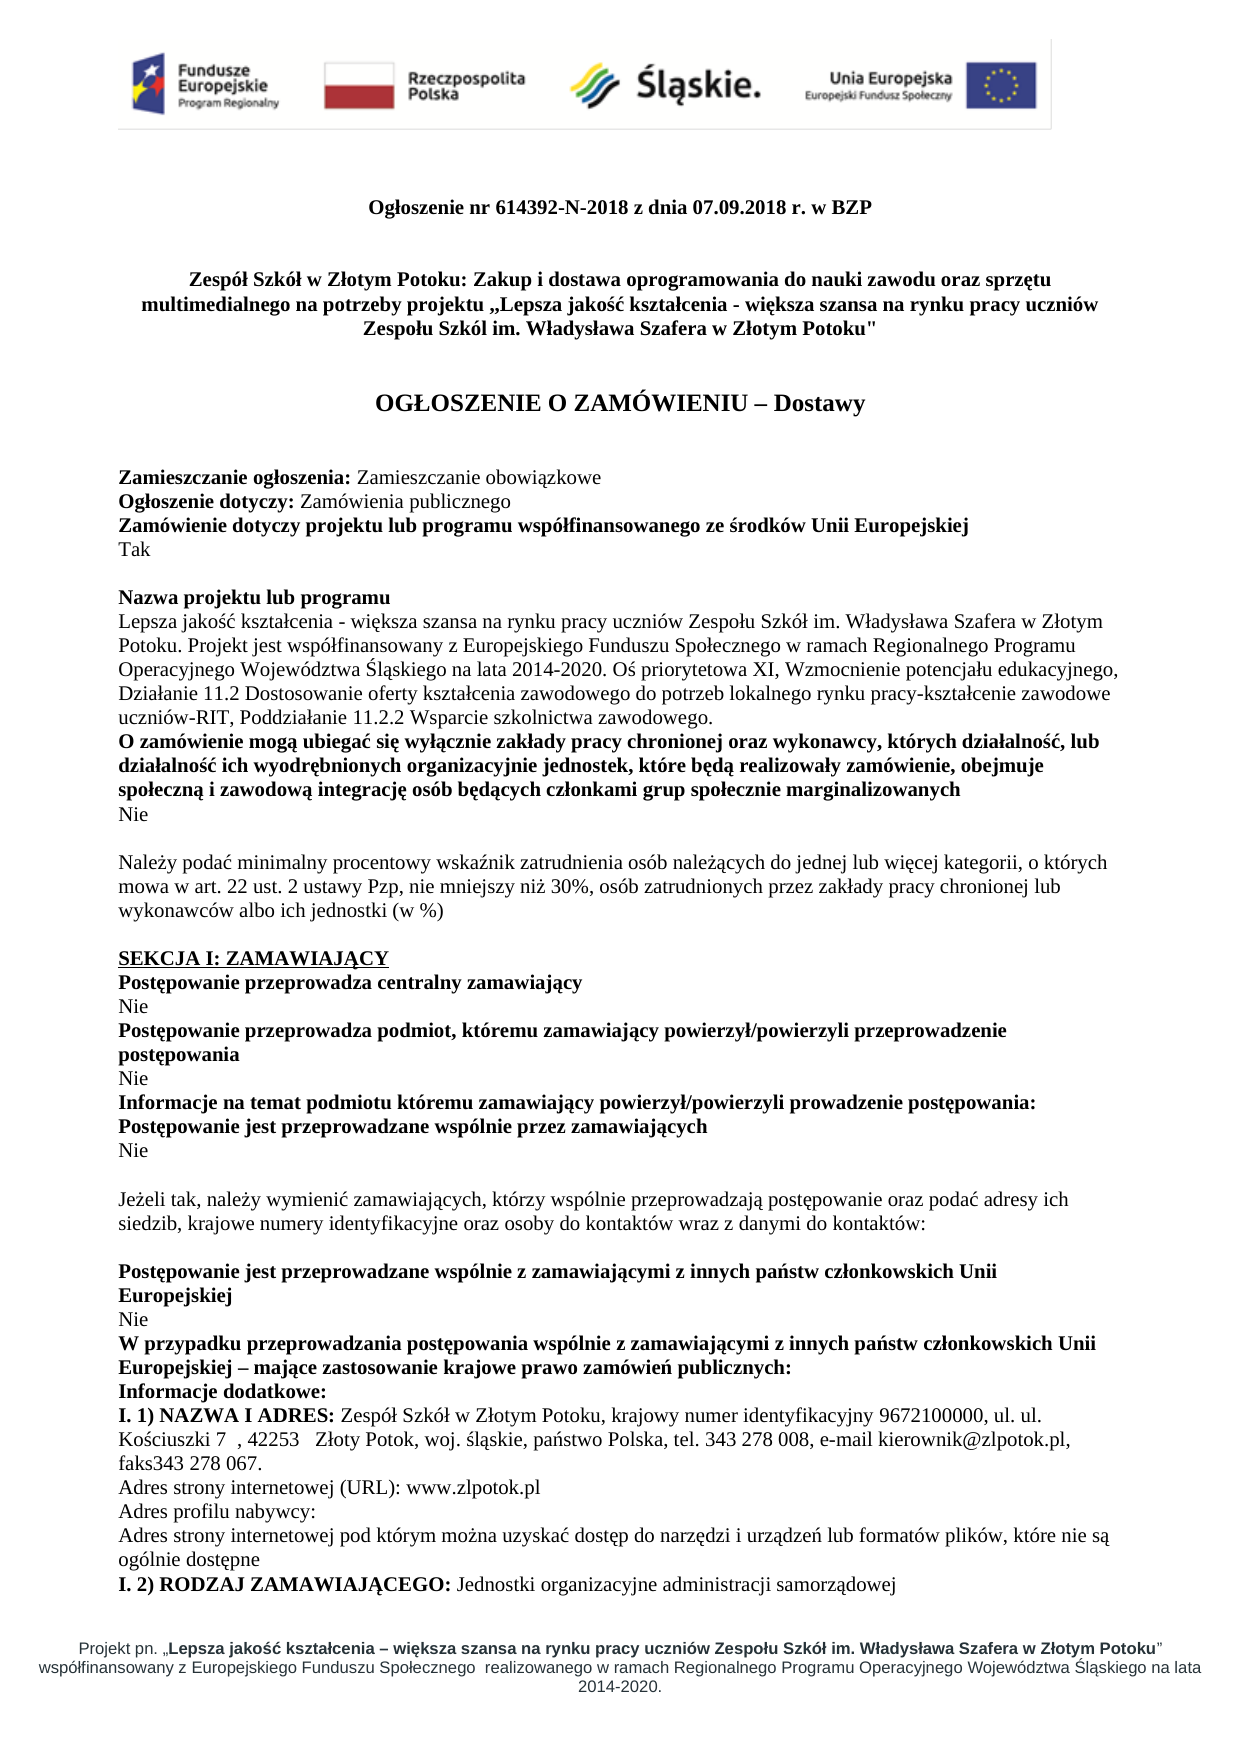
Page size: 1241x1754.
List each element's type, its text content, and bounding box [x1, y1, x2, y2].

text Postępowanie przeprowadza podmiot, któremu zamawiający powierzył/powierzyli przeprowadzenie postępowania [118, 1018, 1122, 1066]
text Zamówienie dotyczy projektu lub programu współfinansowanego ze środków Unii Europejskiej [118, 513, 1122, 537]
text SEKCJA I: ZAMAWIAJĄCY [118, 946, 1122, 970]
text Nie [118, 801, 1122, 826]
text Należy podać minimalny procentowy wskaźnik zatrudnienia osób należących do jednej lub więcej kategorii, o których mowa w art. 22 ust. 2 ustawy Pzp, nie mniejszy niż 30%, osób zatrudnionych przez zakłady pracy chronionej lub wykonawców albo ich jednostki (w %) [118, 826, 1122, 946]
text Nie [118, 1307, 1122, 1331]
text Nazwa projektu lub programu Lepsza jakość kształcenia - większa szansa na rynku pracy uczniów Zespołu Szkół im. Władysława Szafera w Złotym Potoku. Projekt jest współfinansowany z Europejskiego Funduszu Społecznego w ramach Regionalnego Programu Operacyjnego Województwa Śląskiego na lata 2014-2020. Oś priorytetowa XI, Wzmocnienie potencjału edukacyjnego, Działanie 11.2 Dostosowanie oferty kształcenia zawodowego do potrzeb lokalnego rynku pracy-kształcenie zawodowe uczniów-RIT, Poddziałanie 11.2.2 Wsparcie szkolnictwa zawodowego. [118, 561, 1122, 729]
text Postępowanie przeprowadza centralny zamawiający [118, 970, 1122, 994]
text Informacje na temat podmiotu któremu zamawiający powierzył/powierzyli prowadzenie postępowania: Postępowanie jest przeprowadzane wspólnie przez zamawiających [118, 1090, 1122, 1138]
text I. 1) NAZWA I ADRES: Zespół Szkół w Złotym Potoku, krajowy numer identyfikacyjny 9672100000, ul. ul. Kościuszki 7 , 42253 Złoty Potok, woj. śląskie, państwo Polska, tel. 343 278 008, e-mail kierownik@zlpotok.pl, faks343 278 067. Adres strony internetowej (URL): www.zlpotok.pl Adres profilu nabywcy: Adres strony internetowej pod którym można uzyskać dostęp do narzędzi i urządzeń lub formatów plików, które nie są ogólnie dostępne [118, 1403, 1122, 1571]
text O zamówienie mogą ubiegać się wyłącznie zakłady pracy chronionej oraz wykonawcy, których działalność, lub działalność ich wyodrębnionych organizacyjnie jednostek, które będą realizowały zamówienie, obejmuje społeczną i zawodową integrację osób będących członkami grup społecznie marginalizowanych [118, 729, 1122, 801]
text Nie [118, 994, 1122, 1018]
text OGŁOSZENIE O ZAMÓWIENIU – Dostawy [118, 364, 1122, 416]
text Nie [118, 1066, 1122, 1090]
text W przypadku przeprowadzania postępowania wspólnie z zamawiającymi z innych państw członkowskich Unii Europejskiej – mające zastosowanie krajowe prawo zamówień publicznych: Informacje dodatkowe: [118, 1331, 1122, 1403]
text Zespół Szkół w Złotym Potoku: Zakup i dostawa oprogramowania do nauki zawodu oraz sprzętu multimedialnego na potrzeby projektu ,,Lepsza jakość kształcenia - większa szansa na rynku pracy uczniów Zespołu Szkól im. Władysława Szafera w Złotym Potoku" [118, 267, 1122, 339]
text I. 2) RODZAJ ZAMAWIAJĄCEGO: Jednostki organizacyjne administracji samorządowej [118, 1571, 1122, 1624]
text Zamieszczanie ogłoszenia: Zamieszczanie obowiązkowe [118, 464, 1122, 489]
text Ogłoszenie dotyczy: Zamówienia publicznego [118, 489, 1122, 513]
text Jeżeli tak, należy wymienić zamawiających, którzy wspólnie przeprowadzają postępowanie oraz podać adresy ich siedzib, krajowe numery identyfikacyjne oraz osoby do kontaktów wraz z danymi do kontaktów: Postępowanie jest przeprowadzane wspólnie z zamawiającymi z innych państw członkowskich Unii Europejskiej [118, 1162, 1122, 1307]
text Nie [118, 1138, 1122, 1162]
text Tak [118, 537, 1122, 561]
text Ogłoszenie nr 614392-N-2018 z dnia 07.09.2018 r. w BZP [118, 195, 1122, 219]
